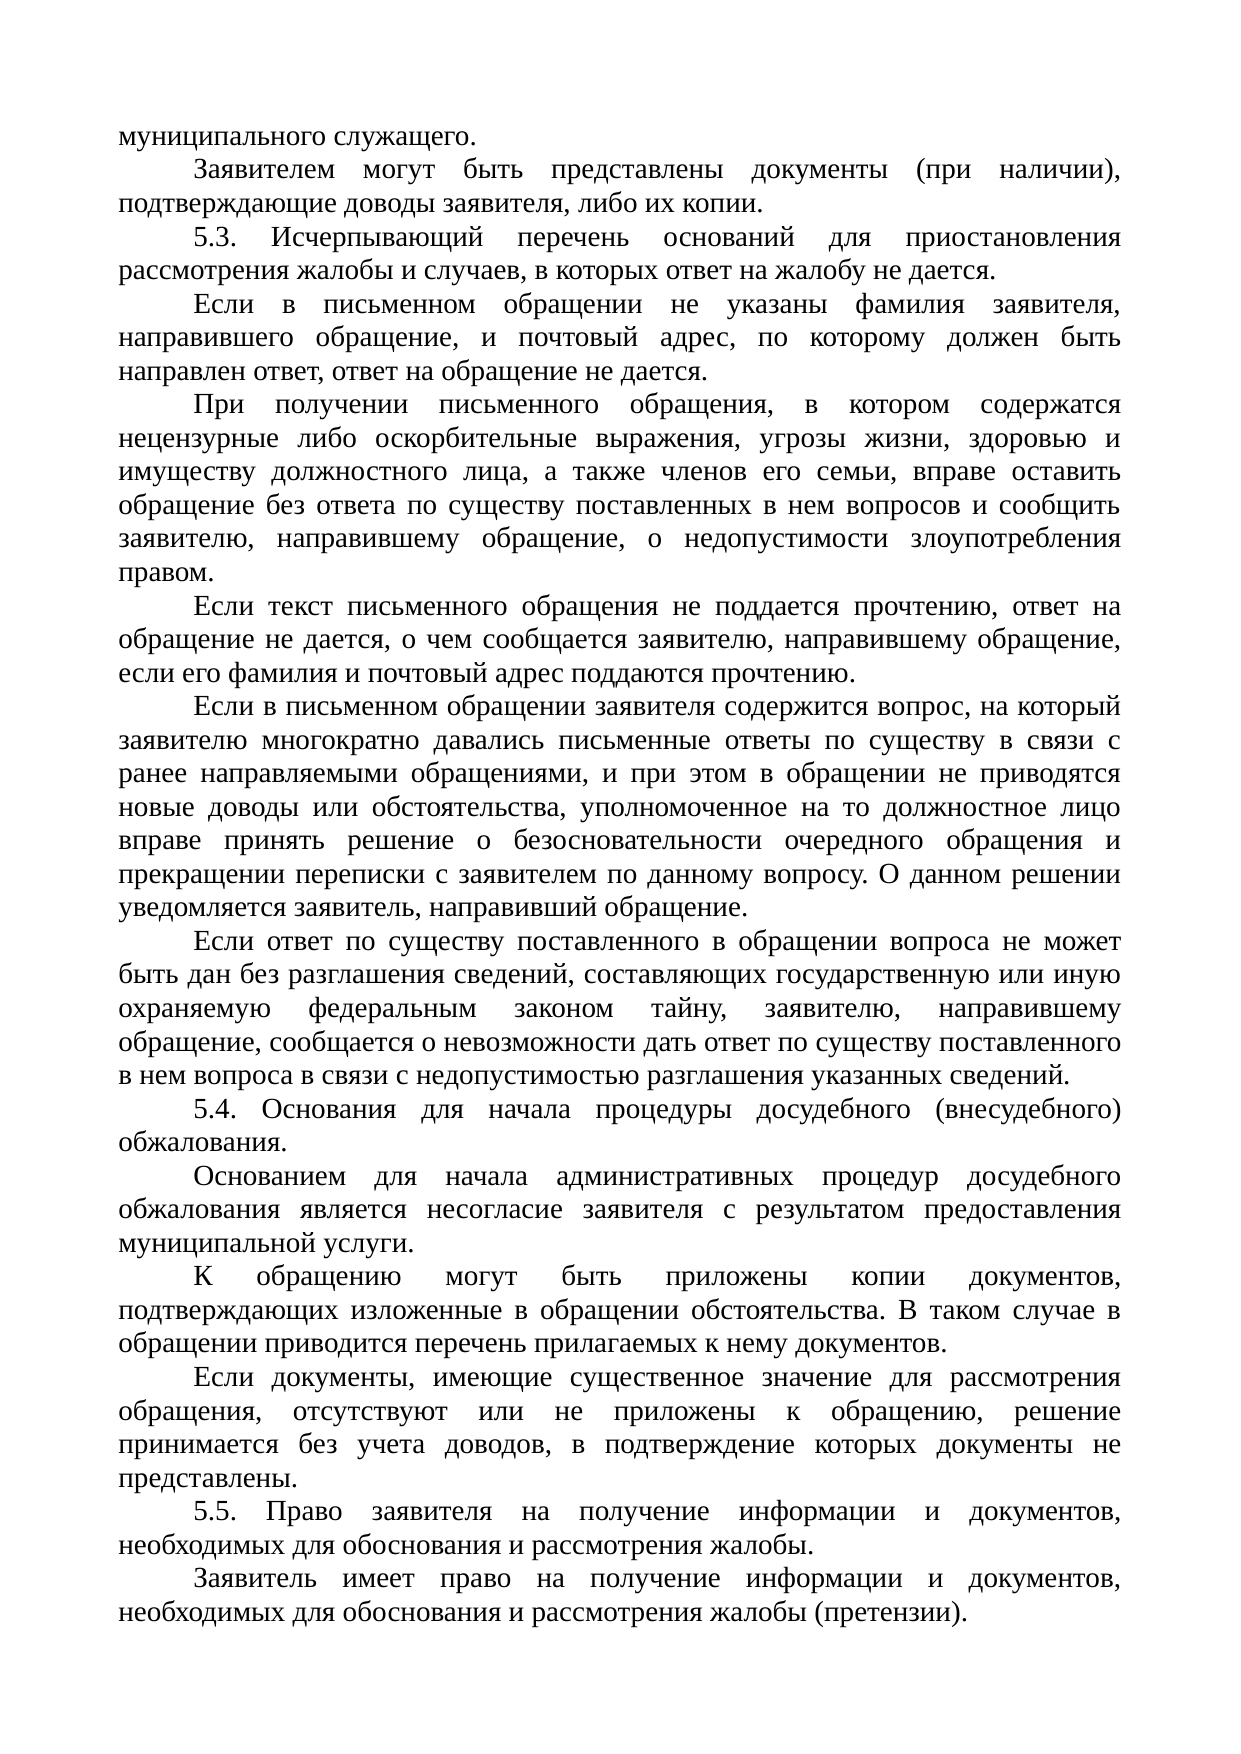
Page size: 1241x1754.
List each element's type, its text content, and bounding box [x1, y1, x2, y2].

text Основанием для начала административных процедур досудебного обжалования является несогласие заявителя с результатом предоставления муниципальной услуги. [118, 1158, 1122, 1258]
text Если текст письменного обращения не поддается прочтению, ответ на обращение не дается, о чем сообщается заявителю, направившему обращение, если его фамилия и почтовый адрес поддаются прочтению. [118, 588, 1122, 688]
text 5.4. Основания для начала процедуры досудебного (внесудебного) обжалования. [118, 1091, 1122, 1158]
text Если в письменном обращении заявителя содержится вопрос, на который заявителю многократно давались письменные ответы по существу в связи с ранее направляемыми обращениями, и при этом в обращении не приводятся новые доводы или обстоятельства, уполномоченное на то должностное лицо вправе принять решение о безосновательности очередного обращения и прекращении переписки с заявителем по данному вопросу. О данном решении уведомляется заявитель, направивший обращение. [118, 688, 1122, 923]
text Если ответ по существу поставленного в обращении вопроса не может быть дан без разглашения сведений, составляющих государственную или иную охраняемую федеральным законом тайну, заявителю, направившему обращение, сообщается о невозможности дать ответ по существу поставленного в нем вопроса в связи с недопустимостью разглашения указанных сведений. [118, 923, 1122, 1091]
text Если в письменном обращении не указаны фамилия заявителя, направившего обращение, и почтовый адрес, по которому должен быть направлен ответ, ответ на обращение не дается. [118, 286, 1122, 386]
text 5.3. Исчерпывающий перечень оснований для приостановления рассмотрения жалобы и случаев, в которых ответ на жалобу не дается. [118, 219, 1122, 286]
text Заявитель имеет право на получение информации и документов, необходимых для обоснования и рассмотрения жалобы (претензии). [118, 1560, 1122, 1627]
text К обращению могут быть приложены копии документов, подтверждающих изложенные в обращении обстоятельства. В таком случае в обращении приводится перечень прилагаемых к нему документов. [118, 1258, 1122, 1359]
text Если документы, имеющие существенное значение для рассмотрения обращения, отсутствуют или не приложены к обращению, решение принимается без учета доводов, в подтверждение которых документы не представлены. [118, 1359, 1122, 1493]
text 5.5. Право заявителя на получение информации и документов, необходимых для обоснования и рассмотрения жалобы. [118, 1493, 1122, 1560]
text Заявителем могут быть представлены документы (при наличии), подтверждающие доводы заявителя, либо их копии. [118, 152, 1122, 219]
text муниципального служащего. [118, 118, 1122, 152]
text При получении письменного обращения, в котором содержатся нецензурные либо оскорбительные выражения, угрозы жизни, здоровью и имуществу должностного лица, а также членов его семьи, вправе оставить обращение без ответа по существу поставленных в нем вопросов и сообщить заявителю, направившему обращение, о недопустимости злоупотребления правом. [118, 386, 1122, 588]
